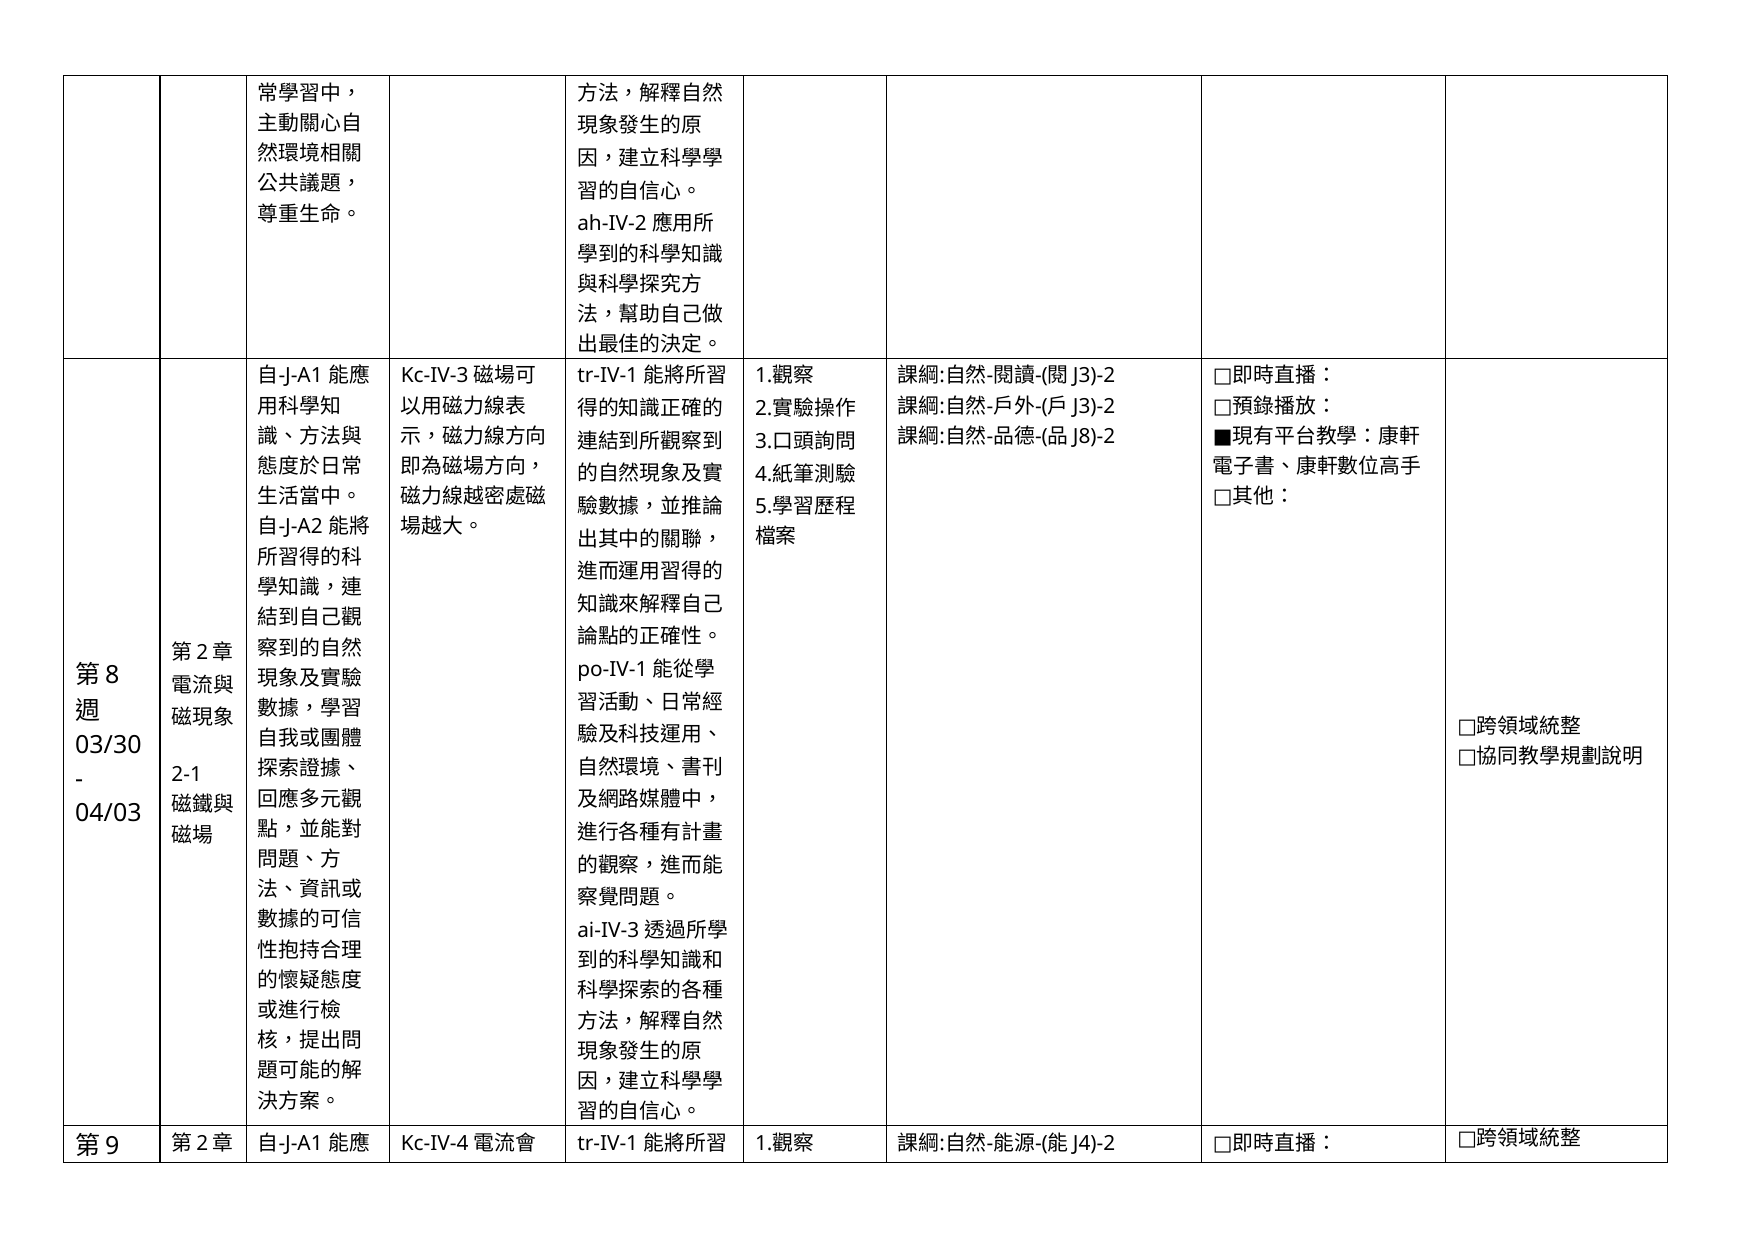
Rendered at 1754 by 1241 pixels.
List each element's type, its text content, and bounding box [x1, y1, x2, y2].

table_cell □跨領域統整 □協同教學規劃說明 [1446, 359, 1667, 1125]
table_cell □跨領域統整 [1446, 1126, 1667, 1162]
table_cell 常學習中，主動關心自然環境相關公共議題，尊重生命。 [247, 76, 389, 358]
table_cell 方法，解釋自然現象發生的原因，建立科學學習的自信心。 ah-IV-2 應用所學到的科學知識與科學探究方法，幫助自己做出最佳的決定。 [566, 76, 743, 358]
table_cell 第8週 03/30-04/03 [64, 359, 159, 1125]
table_cell [161, 76, 246, 358]
table_cell [887, 76, 1201, 358]
table_cell 課綱:自然-閱讀-(閱J3)-2 課綱:自然-戶外-(戶J3)-2 課綱:自然-品德-(品J8)-2 [887, 359, 1201, 1125]
table_cell 自-J-A1 能應用科學知識、方法與態度於日常生活當中。 自-J-A2 能將所習得的科學知識，連結到自己觀察到的自然現象及實驗數據，學習自我或團體探索證據、回應多元觀點，並能對問題、方法、資訊或數據的可信性抱持合理的懷疑態度或進行檢核，提出問題可能的解決方案。 [247, 359, 389, 1125]
table_cell 1.觀察 2.實驗操作 3.口頭詢問 4.紙筆測驗 5.學習歷程檔案 [744, 359, 886, 1125]
table_cell □即時直播： [1202, 1126, 1445, 1162]
table_cell [64, 76, 159, 358]
table_cell tr-IV-1 能將所習 [566, 1126, 743, 1162]
table_cell tr-IV-1 能將所習得的知識正確的連結到所觀察到的自然現象及實驗數據，並推論出其中的關聯，進而運用習得的知識來解釋自己論點的正確性。 po-IV-1 能從學習活動、日常經驗及科技運用、自然環境、書刊及網路媒體中，進行各種有計畫的觀察，進而能察覺問題。 ai-IV-3 透過所學到的科學知識和科學探索的各種方法，解釋自然現象發生的原因，建立科學學習的自信心。 [566, 359, 743, 1125]
table_cell 第2章 [161, 1126, 246, 1162]
table_cell [1202, 76, 1445, 358]
table_cell 自-J-A1 能應 [247, 1126, 389, 1162]
table_cell [1446, 76, 1667, 358]
table_cell [390, 76, 565, 358]
table_cell 1.觀察 [744, 1126, 886, 1162]
table_cell Kc-IV-4 電流會 [390, 1126, 565, 1162]
table_cell 第9 [64, 1126, 159, 1162]
table_cell 第2章 電流與磁現象 2-1 磁鐵與磁場 [161, 359, 246, 1125]
table_cell Kc-IV-3 磁場可以用磁力線表示，磁力線方向即為磁場方向，磁力線越密處磁場越大。 [390, 359, 565, 1125]
table_cell □即時直播： □預錄播放： ■現有平台教學：康軒電子書、康軒數位高手 □其他： [1202, 359, 1445, 1125]
table_cell 課綱:自然-能源-(能J4)-2 [887, 1126, 1201, 1162]
table_cell [744, 76, 886, 358]
